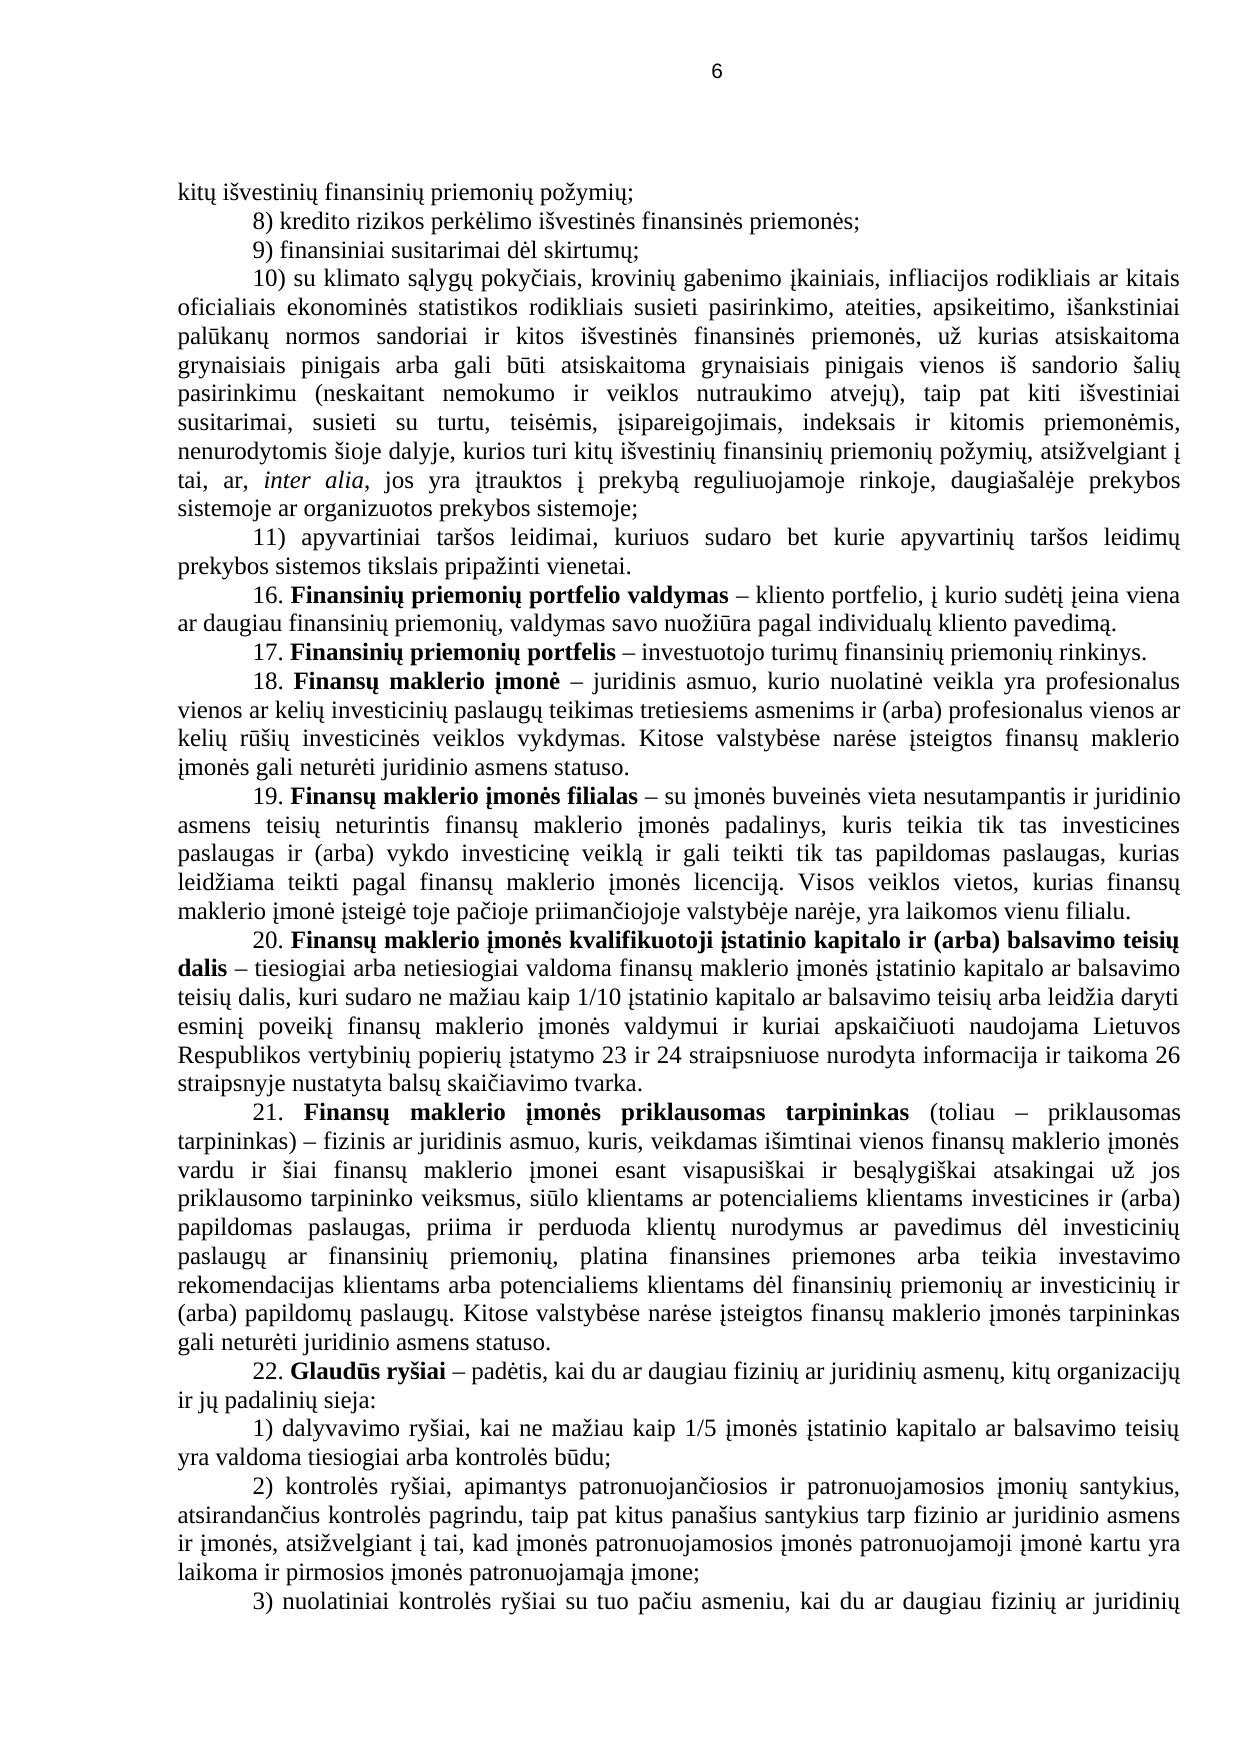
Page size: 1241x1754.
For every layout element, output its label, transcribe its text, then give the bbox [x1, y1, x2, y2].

text 2) kontrolės ryšiai, apimantys patronuojančiosios ir patronuojamosios įmonių santykius, atsirandančius kontrolės pagrindu, taip pat kitus panašius santykius tarp fizinio ar juridinio asmens ir įmonės, atsižvelgiant į tai, kad įmonės patronuojamosios įmonės patronuojamoji įmonė kartu yra laikoma ir pirmosios įmonės patronuojamąja įmone; [177, 1471, 1181, 1586]
text 1) dalyvavimo ryšiai, kai ne mažiau kaip 1/5 įmonės įstatinio kapitalo ar balsavimo teisių yra valdoma tiesiogiai arba kontrolės būdu; [177, 1413, 1181, 1471]
text 9) finansiniai susitarimai dėl skirtumų; [177, 235, 1181, 263]
text 19. Finansų maklerio įmonės filialas – su įmonės buveinės vieta nesutampantis ir juridinio asmens teisių neturintis finansų maklerio įmonės padalinys, kuris teikia tik tas investicines paslaugas ir (arba) vykdo investicinę veiklą ir gali teikti tik tas papildomas paslaugas, kurias leidžiama teikti pagal finansų maklerio įmonės licenciją. Visos veiklos vietos, kurias finansų maklerio įmonė įsteigė toje pačioje priimančiojoje valstybėje narėje, yra laikomos vienu filialu. [177, 781, 1181, 925]
text 17. Finansinių priemonių portfelis – investuotojo turimų finansinių priemonių rinkinys. [177, 637, 1181, 666]
text 22. Glaudūs ryšiai – padėtis, kai du ar daugiau fizinių ar juridinių asmenų, kitų organizacijų ir jų padalinių sieja: [177, 1356, 1181, 1413]
text 18. Finansų maklerio įmonė – juridinis asmuo, kurio nuolatinė veikla yra profesionalus vienos ar kelių investicinių paslaugų teikimas tretiesiems asmenims ir (arba) profesionalus vienos ar kelių rūšių investicinės veiklos vykdymas. Kitose valstybėse narėse įsteigtos finansų maklerio įmonės gali neturėti juridinio asmens statuso. [177, 666, 1181, 781]
text kitų išvestinių finansinių priemonių požymių; [177, 177, 1181, 206]
text 10) su klimato sąlygų pokyčiais, krovinių gabenimo įkainiais, infliacijos rodikliais ar kitais oficialiais ekonominės statistikos rodikliais susieti pasirinkimo, ateities, apsikeitimo, išankstiniai palūkanų normos sandoriai ir kitos išvestinės finansinės priemonės, už kurias atsiskaitoma grynaisiais pinigais arba gali būti atsiskaitoma grynaisiais pinigais vienos iš sandorio šalių pasirinkimu (neskaitant nemokumo ir veiklos nutraukimo atvejų), taip pat kiti išvestiniai susitarimai, susieti su turtu, teisėmis, įsipareigojimais, indeksais ir kitomis priemonėmis, nenurodytomis šioje dalyje, kurios turi kitų išvestinių finansinių priemonių požymių, atsižvelgiant į tai, ar, inter alia, jos yra įtrauktos į prekybą reguliuojamoje rinkoje, daugiašalėje prekybos sistemoje ar organizuotos prekybos sistemoje; [177, 263, 1181, 522]
text 3) nuolatiniai kontrolės ryšiai su tuo pačiu asmeniu, kai du ar daugiau fizinių ar juridinių [177, 1586, 1181, 1615]
text 20. Finansų maklerio įmonės kvalifikuotoji įstatinio kapitalo ir (arba) balsavimo teisių dalis – tiesiogiai arba netiesiogiai valdoma finansų maklerio įmonės įstatinio kapitalo ar balsavimo teisių dalis, kuri sudaro ne mažiau kaip 1/10 įstatinio kapitalo ar balsavimo teisių arba leidžia daryti esminį poveikį finansų maklerio įmonės valdymui ir kuriai apskaičiuoti naudojama Lietuvos Respublikos vertybinių popierių įstatymo 23 ir 24 straipsniuose nurodyta informacija ir taikoma 26 straipsnyje nustatyta balsų skaičiavimo tvarka. [177, 925, 1181, 1097]
text 16. Finansinių priemonių portfelio valdymas – kliento portfelio, į kurio sudėtį įeina viena ar daugiau finansinių priemonių, valdymas savo nuožiūra pagal individualų kliento pavedimą. [177, 580, 1181, 637]
text 21. Finansų maklerio įmonės priklausomas tarpininkas (toliau – priklausomas tarpininkas) – fizinis ar juridinis asmuo, kuris, veikdamas išimtinai vienos finansų maklerio įmonės vardu ir šiai finansų maklerio įmonei esant visapusiškai ir besąlygiškai atsakingai už jos priklausomo tarpininko veiksmus, siūlo klientams ar potencialiems klientams investicines ir (arba) papildomas paslaugas, priima ir perduoda klientų nurodymus ar pavedimus dėl investicinių paslaugų ar finansinių priemonių, platina finansines priemones arba teikia investavimo rekomendacijas klientams arba potencialiems klientams dėl finansinių priemonių ar investicinių ir (arba) papildomų paslaugų. Kitose valstybėse narėse įsteigtos finansų maklerio įmonės tarpininkas gali neturėti juridinio asmens statuso. [177, 1097, 1181, 1356]
text 8) kredito rizikos perkėlimo išvestinės finansinės priemonės; [177, 206, 1181, 235]
text 11) apyvartiniai taršos leidimai, kuriuos sudaro bet kurie apyvartinių taršos leidimų prekybos sistemos tikslais pripažinti vienetai. [177, 522, 1181, 580]
